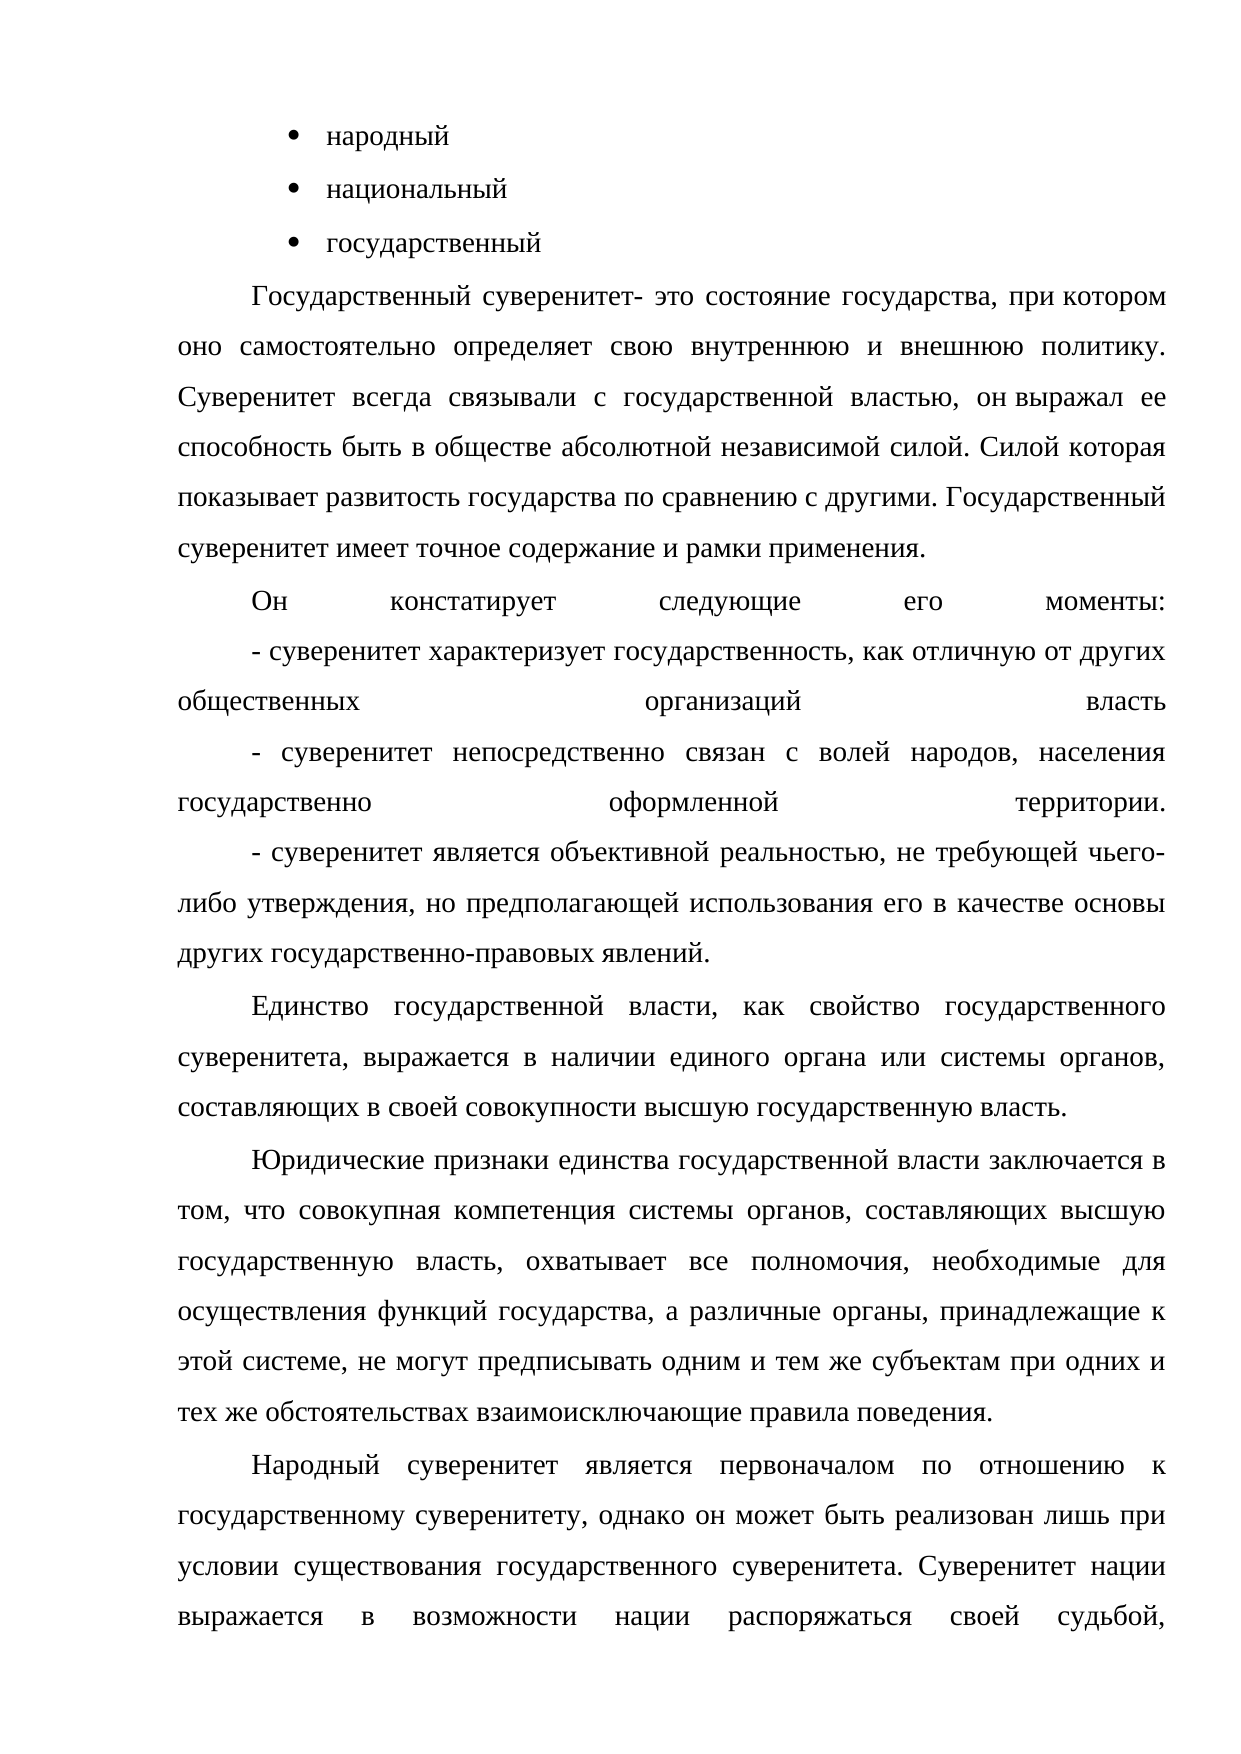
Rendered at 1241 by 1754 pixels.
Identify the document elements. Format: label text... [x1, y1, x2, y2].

list национальный [288, 171, 1166, 205]
text Единство государственной власти, как свойство государственного суверенитета, выражается в наличии единого органа или системы органов, составляющих в своей совокупности высшую государственную власть. [177, 988, 1166, 1122]
list государственный [288, 225, 1166, 258]
list народный [288, 118, 1166, 152]
text Он констатирует следующие его моменты: - суверенитет характеризует государственность, как отличную от других общественных организаций власть - суверенитет непосредственно связан с волей народов, населения государственно оформленной территории. - суверенитет является объективной реальностью, не требующей чьего-либо утверждения, но предполагающей использования его в качестве основы других государственно-правовых явлений. [177, 583, 1166, 969]
text Юридические признаки единства государственной власти заключается в том, что совокупная компетенция системы органов, составляющих высшую государственную власть, охватывает все полномочия, необходимые для осуществления функций государства, а различные органы, принадлежащие к этой системе, не могут предписывать одним и тем же субъектам при одних и тех же обстоятельствах взаимоисключающие правила поведения. [177, 1142, 1166, 1427]
text Государственный суверенитет- это состояние государства, при котором оно самостоятельно определяет свою внутреннюю и внешнюю политику. Суверенитет всегда связывали с государственной властью, он выражал ее способность быть в обществе абсолютной независимой силой. Силой которая показывает развитость государства по сравнению с другими. Государственный суверенитет имеет точное содержание и рамки применения. [177, 278, 1166, 563]
text Народный суверенитет является первоначалом по отношению к государственному суверенитету, однако он может быть реализован лишь при условии существования государственного суверенитета. Суверенитет нации выражается в возможности нации распоряжаться своей судьбой, [177, 1447, 1166, 1631]
